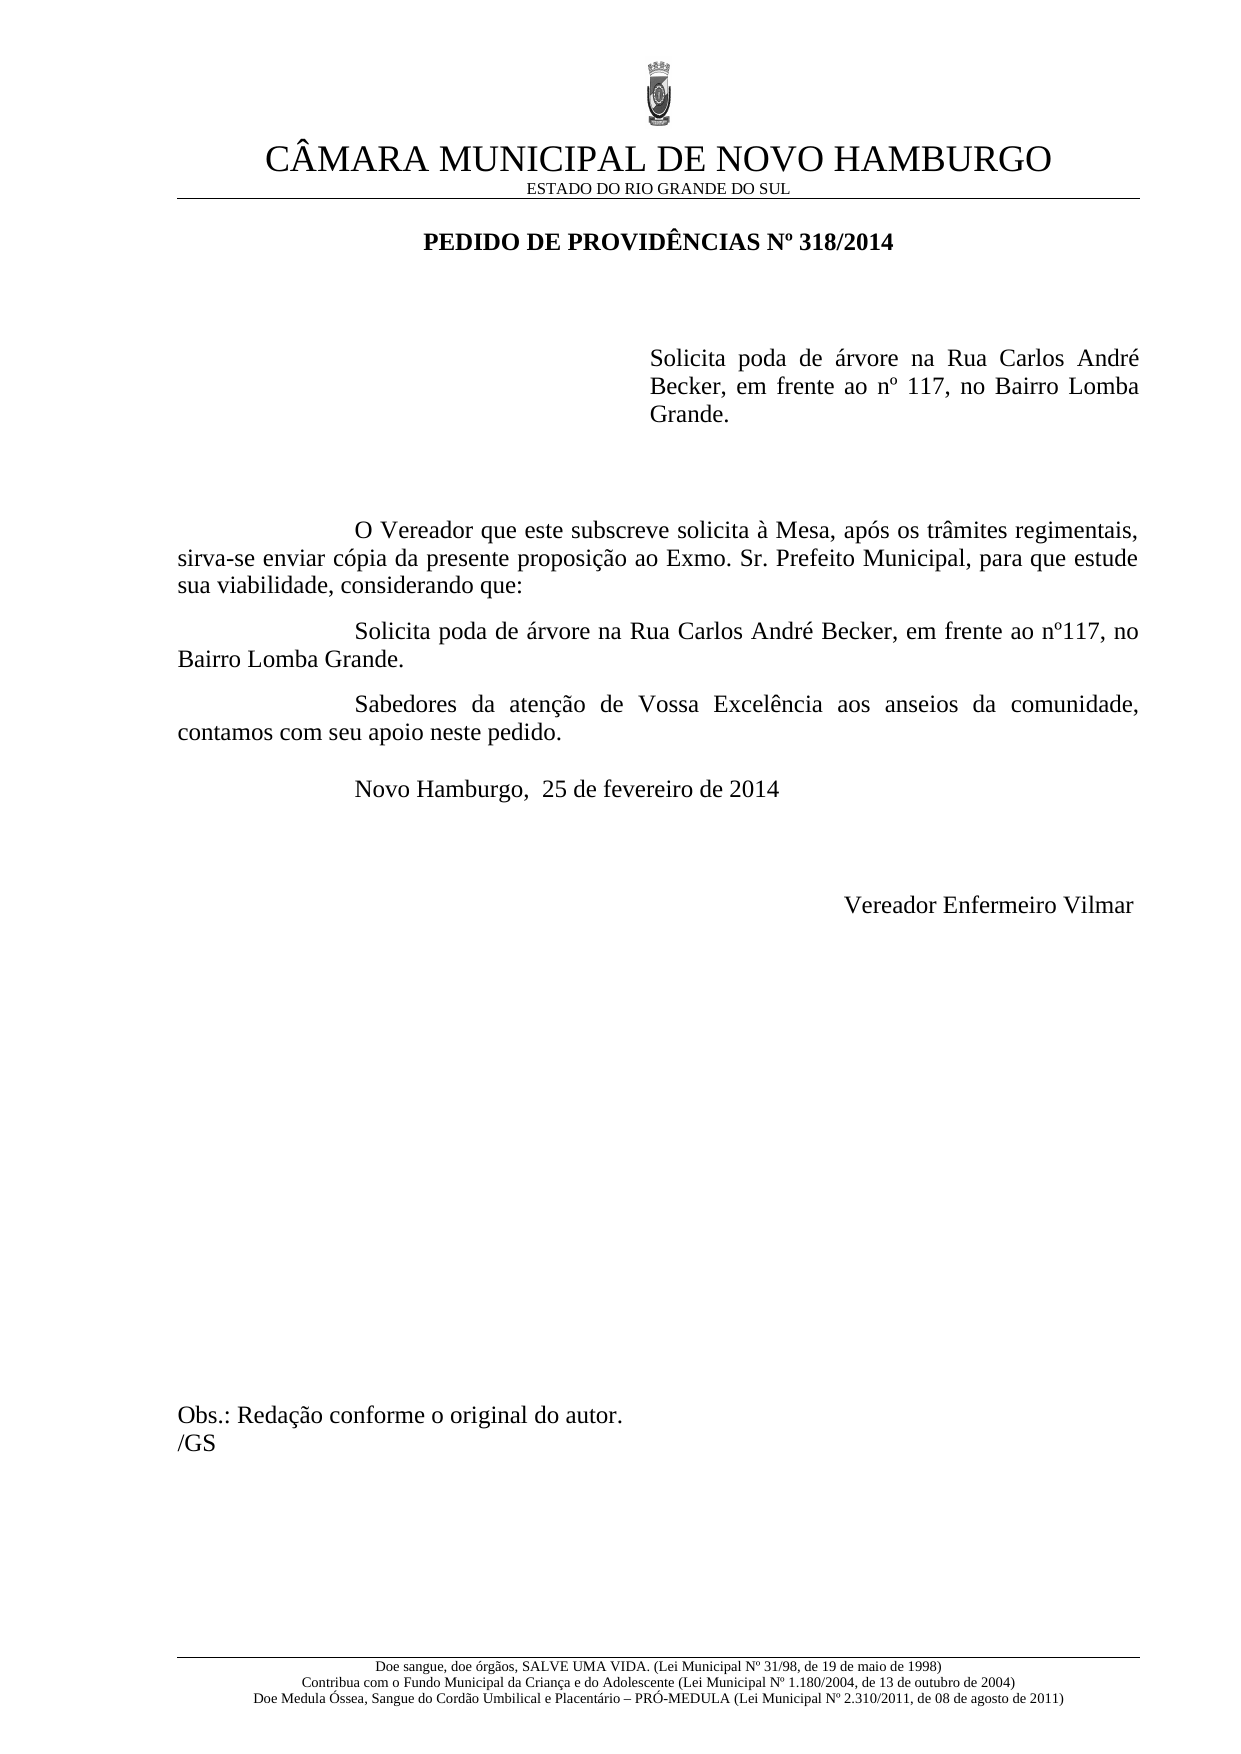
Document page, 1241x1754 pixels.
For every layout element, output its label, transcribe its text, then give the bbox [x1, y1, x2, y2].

text Obs.: Redação conforme o original do autor. [177, 1402, 1140, 1429]
text PEDIDO DE PROVIDÊNCIAS Nº 318/2014 [177, 228, 1140, 256]
text Solicita poda de árvore na Rua Carlos André Becker, em frente ao nº 117, no Bairro Lomba Grande. [649, 344, 1140, 428]
text O Vereador que este subscreve solicita à Mesa, após os trâmites regimentais, sirva-se enviar cópia da presente proposição ao Exmo. Sr. Prefeito Municipal, para que estude sua viabilidade, considerando que: [177, 516, 1140, 599]
text Vereador Enfermeiro Vilmar [651, 891, 1140, 919]
text Sabedores da atenção de Vossa Excelência aos anseios da comunidade, contamos com seu apoio neste pedido. [177, 690, 1140, 746]
text Novo Hamburgo, 25 de fevereiro de 2014 [177, 775, 1140, 803]
text Solicita poda de árvore na Rua Carlos André Becker, em frente ao nº117, no Bairro Lomba Grande. [177, 617, 1140, 672]
text /GS [177, 1429, 1140, 1457]
